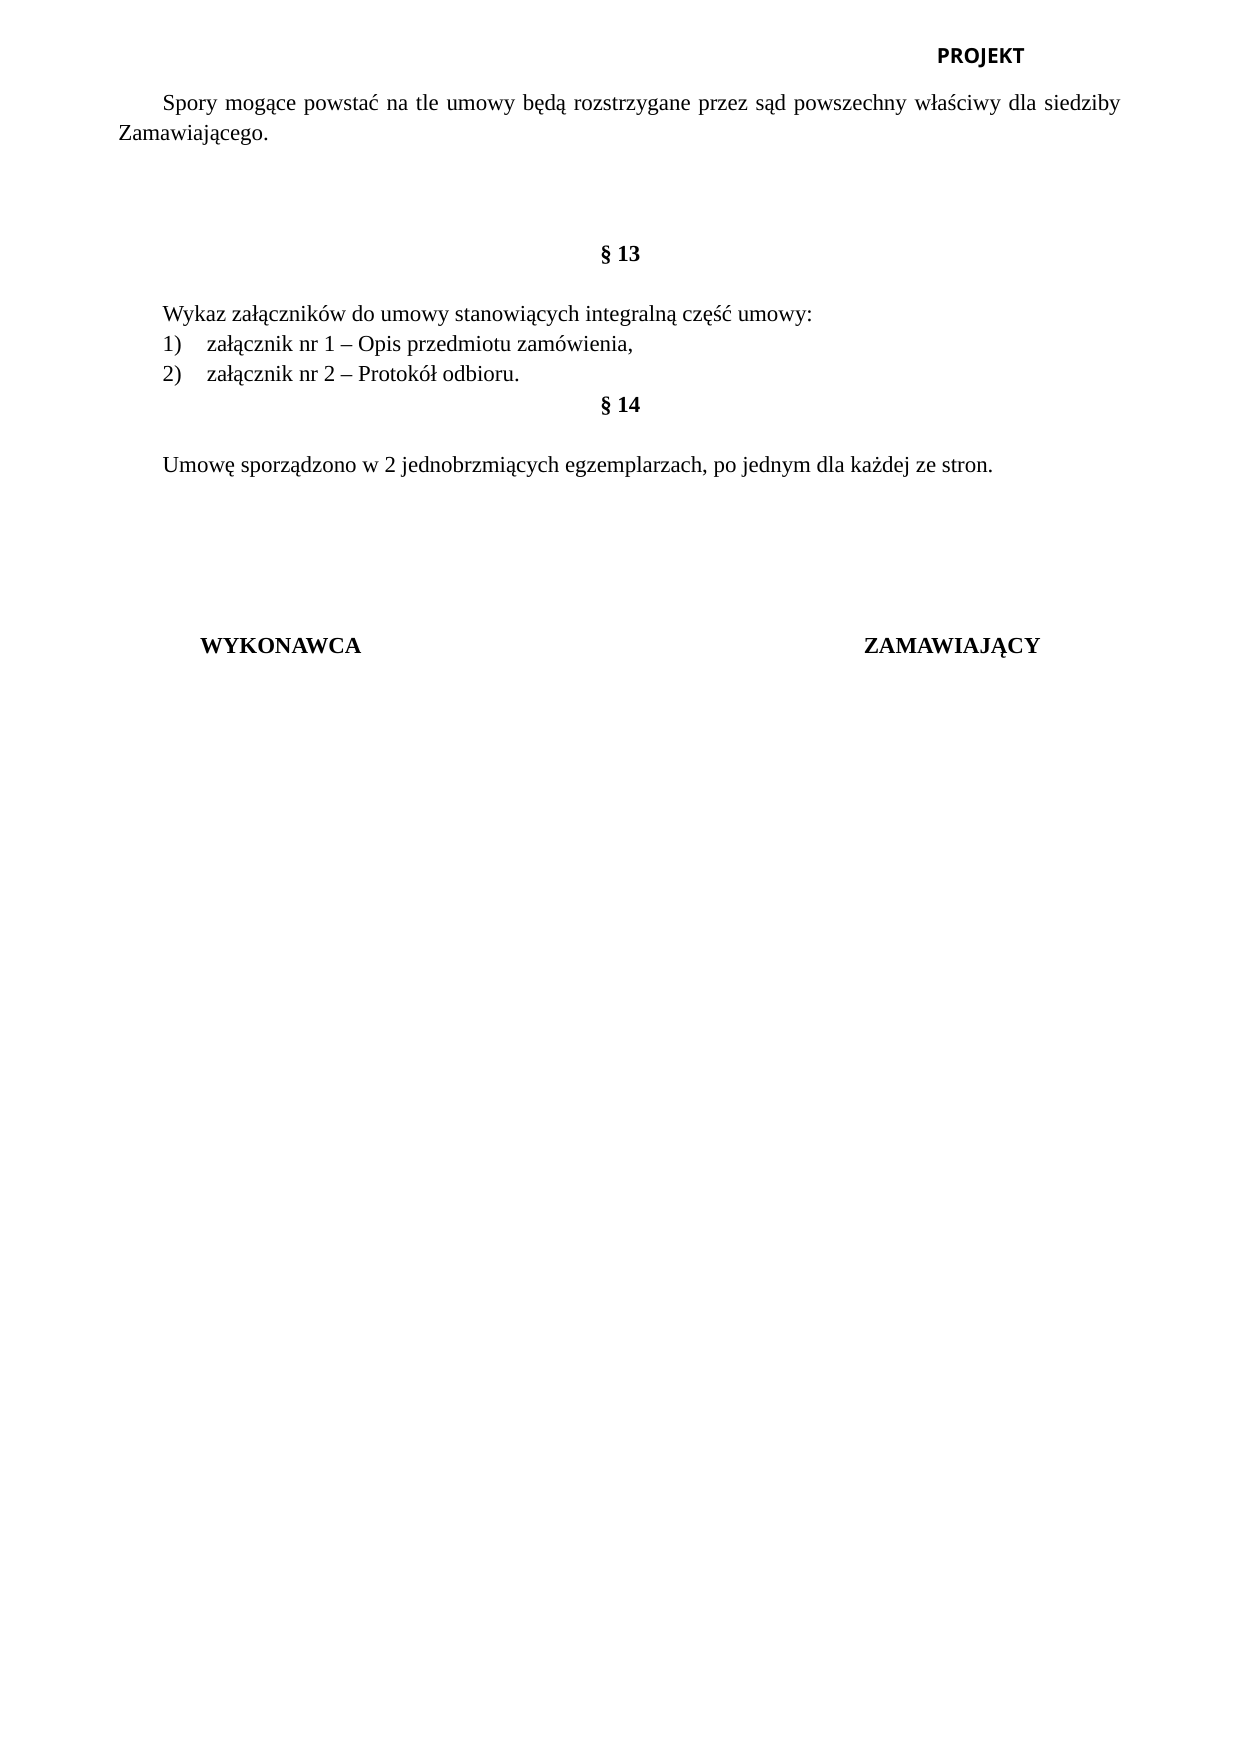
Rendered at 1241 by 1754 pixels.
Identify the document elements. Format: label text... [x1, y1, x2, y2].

text Spory mogące powstać na tle umowy będą rozstrzygane przez sąd powszechny właściwy dla siedziby Zamawiającego. [118, 89, 1122, 145]
list załącznik nr 1 – Opis przedmiotu zamówienia, [162, 330, 1122, 357]
text § 14 [118, 391, 1122, 417]
text Wykaz załączników do umowy stanowiących integralną część umowy: [118, 300, 1122, 326]
list załącznik nr 2 – Protokół odbioru. [162, 361, 1122, 387]
text WYKONAWCA ZAMAWIAJĄCY [118, 632, 1122, 659]
text Umowę sporządzono w 2 jednobrzmiących egzemplarzach, po jednym dla każdej ze stron. [118, 451, 1122, 477]
text § 13 [118, 240, 1122, 266]
